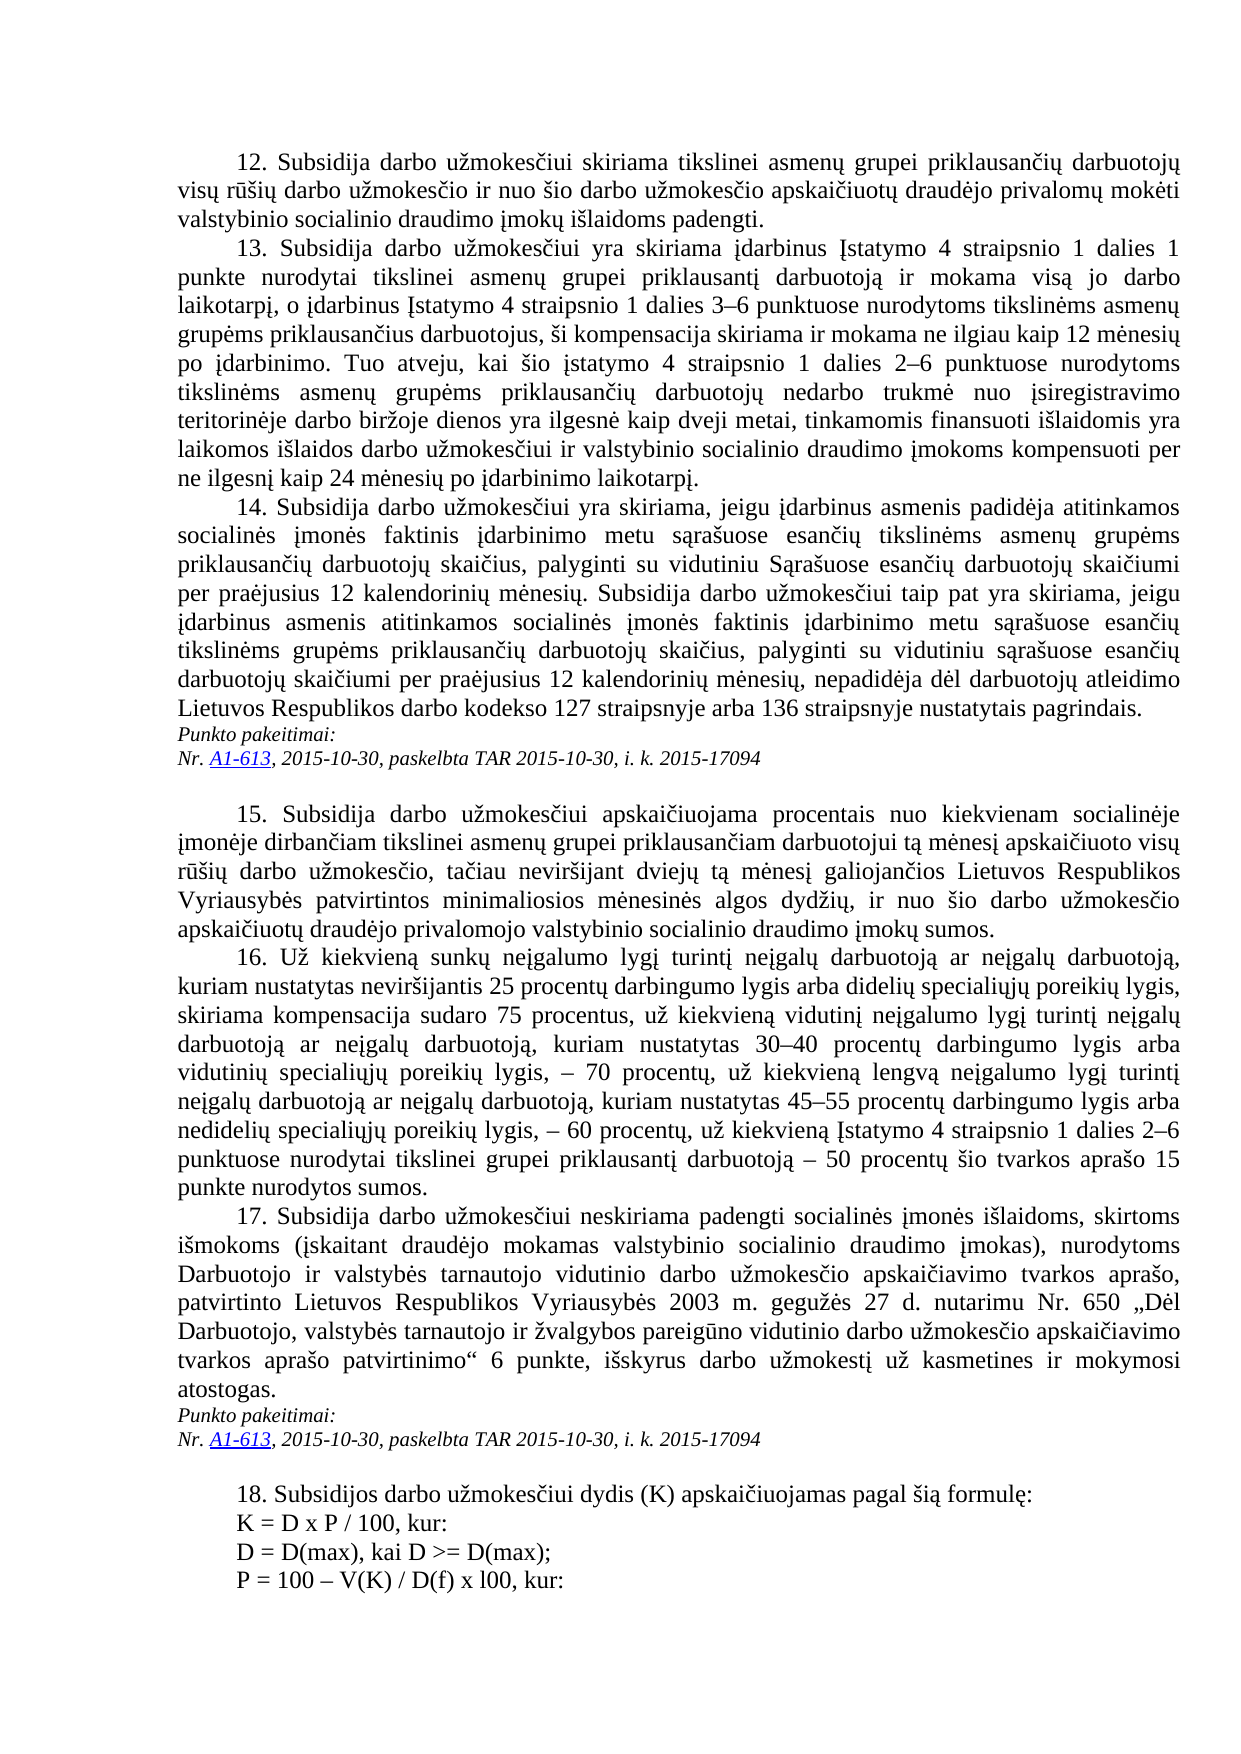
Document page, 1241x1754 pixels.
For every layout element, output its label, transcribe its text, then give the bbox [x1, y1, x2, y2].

text Nr. A1-613, 2015-10-30, paskelbta TAR 2015-10-30, i. k. 2015-17094 [177, 746, 1181, 770]
text 15. Subsidija darbo užmokesčiui apskaičiuojama procentais nuo kiekvienam socialinėje įmonėje dirbančiam tikslinei asmenų grupei priklausančiam darbuotojui tą mėnesį apskaičiuoto visų rūšių darbo užmokesčio, tačiau neviršijant dviejų tą mėnesį galiojančios Lietuvos Respublikos Vyriausybės patvirtintos minimaliosios mėnesinės algos dydžių, ir nuo šio darbo užmokesčio apskaičiuotų draudėjo privalomojo valstybinio socialinio draudimo įmokų sumos. [177, 799, 1181, 942]
text K = D x P / 100, kur: [177, 1508, 1181, 1537]
text Nr. A1-613, 2015-10-30, paskelbta TAR 2015-10-30, i. k. 2015-17094 [177, 1427, 1181, 1451]
text D = D(max), kai D >= D(max); [177, 1537, 1181, 1566]
text 13. Subsidija darbo užmokesčiui yra skiriama įdarbinus Įstatymo 4 straipsnio 1 dalies 1 punkte nurodytai tikslinei asmenų grupei priklausantį darbuotoją ir mokama visą jo darbo laikotarpį, o įdarbinus Įstatymo 4 straipsnio 1 dalies 3–6 punktuose nurodytoms tikslinėms asmenų grupėms priklausančius darbuotojus, ši kompensacija skiriama ir mokama ne ilgiau kaip 12 mėnesių po įdarbinimo. Tuo atveju, kai šio įstatymo 4 straipsnio 1 dalies 2–6 punktuose nurodytoms tikslinėms asmenų grupėms priklausančių darbuotojų nedarbo trukmė nuo įsiregistravimo teritorinėje darbo biržoje dienos yra ilgesnė kaip dveji metai, tinkamomis finansuoti išlaidomis yra laikomos išlaidos darbo užmokesčiui ir valstybinio socialinio draudimo įmokoms kompensuoti per ne ilgesnį kaip 24 mėnesių po įdarbinimo laikotarpį. [177, 233, 1181, 492]
text 14. Subsidija darbo užmokesčiui yra skiriama, jeigu įdarbinus asmenis padidėja atitinkamos socialinės įmonės faktinis įdarbinimo metu sąrašuose esančių tikslinėms asmenų grupėms priklausančių darbuotojų skaičius, palyginti su vidutiniu Sąrašuose esančių darbuotojų skaičiumi per praėjusius 12 kalendorinių mėnesių. Subsidija darbo užmokesčiui taip pat yra skiriama, jeigu įdarbinus asmenis atitinkamos socialinės įmonės faktinis įdarbinimo metu sąrašuose esančių tikslinėms grupėms priklausančių darbuotojų skaičius, palyginti su vidutiniu sąrašuose esančių darbuotojų skaičiumi per praėjusius 12 kalendorinių mėnesių, nepadidėja dėl darbuotojų atleidimo Lietuvos Respublikos darbo kodekso 127 straipsnyje arba 136 straipsnyje nustatytais pagrindais. [177, 492, 1181, 722]
text 12. Subsidija darbo užmokesčiui skiriama tikslinei asmenų grupei priklausančių darbuotojų visų rūšių darbo užmokesčio ir nuo šio darbo užmokesčio apskaičiuotų draudėjo privalomų mokėti valstybinio socialinio draudimo įmokų išlaidoms padengti. [177, 147, 1181, 233]
text Punkto pakeitimai: [177, 1402, 1181, 1427]
text 17. Subsidija darbo užmokesčiui neskiriama padengti socialinės įmonės išlaidoms, skirtoms išmokoms (įskaitant draudėjo mokamas valstybinio socialinio draudimo įmokas), nurodytoms Darbuotojo ir valstybės tarnautojo vidutinio darbo užmokesčio apskaičiavimo tvarkos aprašo, patvirtinto Lietuvos Respublikos Vyriausybės 2003 m. gegužės 27 d. nutarimu Nr. 650 „Dėl Darbuotojo, valstybės tarnautojo ir žvalgybos pareigūno vidutinio darbo užmokesčio apskaičiavimo tvarkos aprašo patvirtinimo“ 6 punkte, išskyrus darbo užmokestį už kasmetines ir mokymosi atostogas. [177, 1201, 1181, 1402]
text 16. Už kiekvieną sunkų neįgalumo lygį turintį neįgalų darbuotoją ar neįgalų darbuotoją, kuriam nustatytas neviršijantis 25 procentų darbingumo lygis arba didelių specialiųjų poreikių lygis, skiriama kompensacija sudaro 75 procentus, už kiekvieną vidutinį neįgalumo lygį turintį neįgalų darbuotoją ar neįgalų darbuotoją, kuriam nustatytas 30–40 procentų darbingumo lygis arba vidutinių specialiųjų poreikių lygis, – 70 procentų, už kiekvieną lengvą neįgalumo lygį turintį neįgalų darbuotoją ar neįgalų darbuotoją, kuriam nustatytas 45–55 procentų darbingumo lygis arba nedidelių specialiųjų poreikių lygis, – 60 procentų, už kiekvieną Įstatymo 4 straipsnio 1 dalies 2–6 punktuose nurodytai tikslinei grupei priklausantį darbuotoją – 50 procentų šio tvarkos aprašo 15 punkte nurodytos sumos. [177, 942, 1181, 1201]
text Punkto pakeitimai: [177, 722, 1181, 746]
text 18. Subsidijos darbo užmokesčiui dydis (K) apskaičiuojamas pagal šią formulę: [177, 1479, 1181, 1508]
text P = 100 – V(K) / D(f) x l00, kur: [177, 1566, 1181, 1594]
